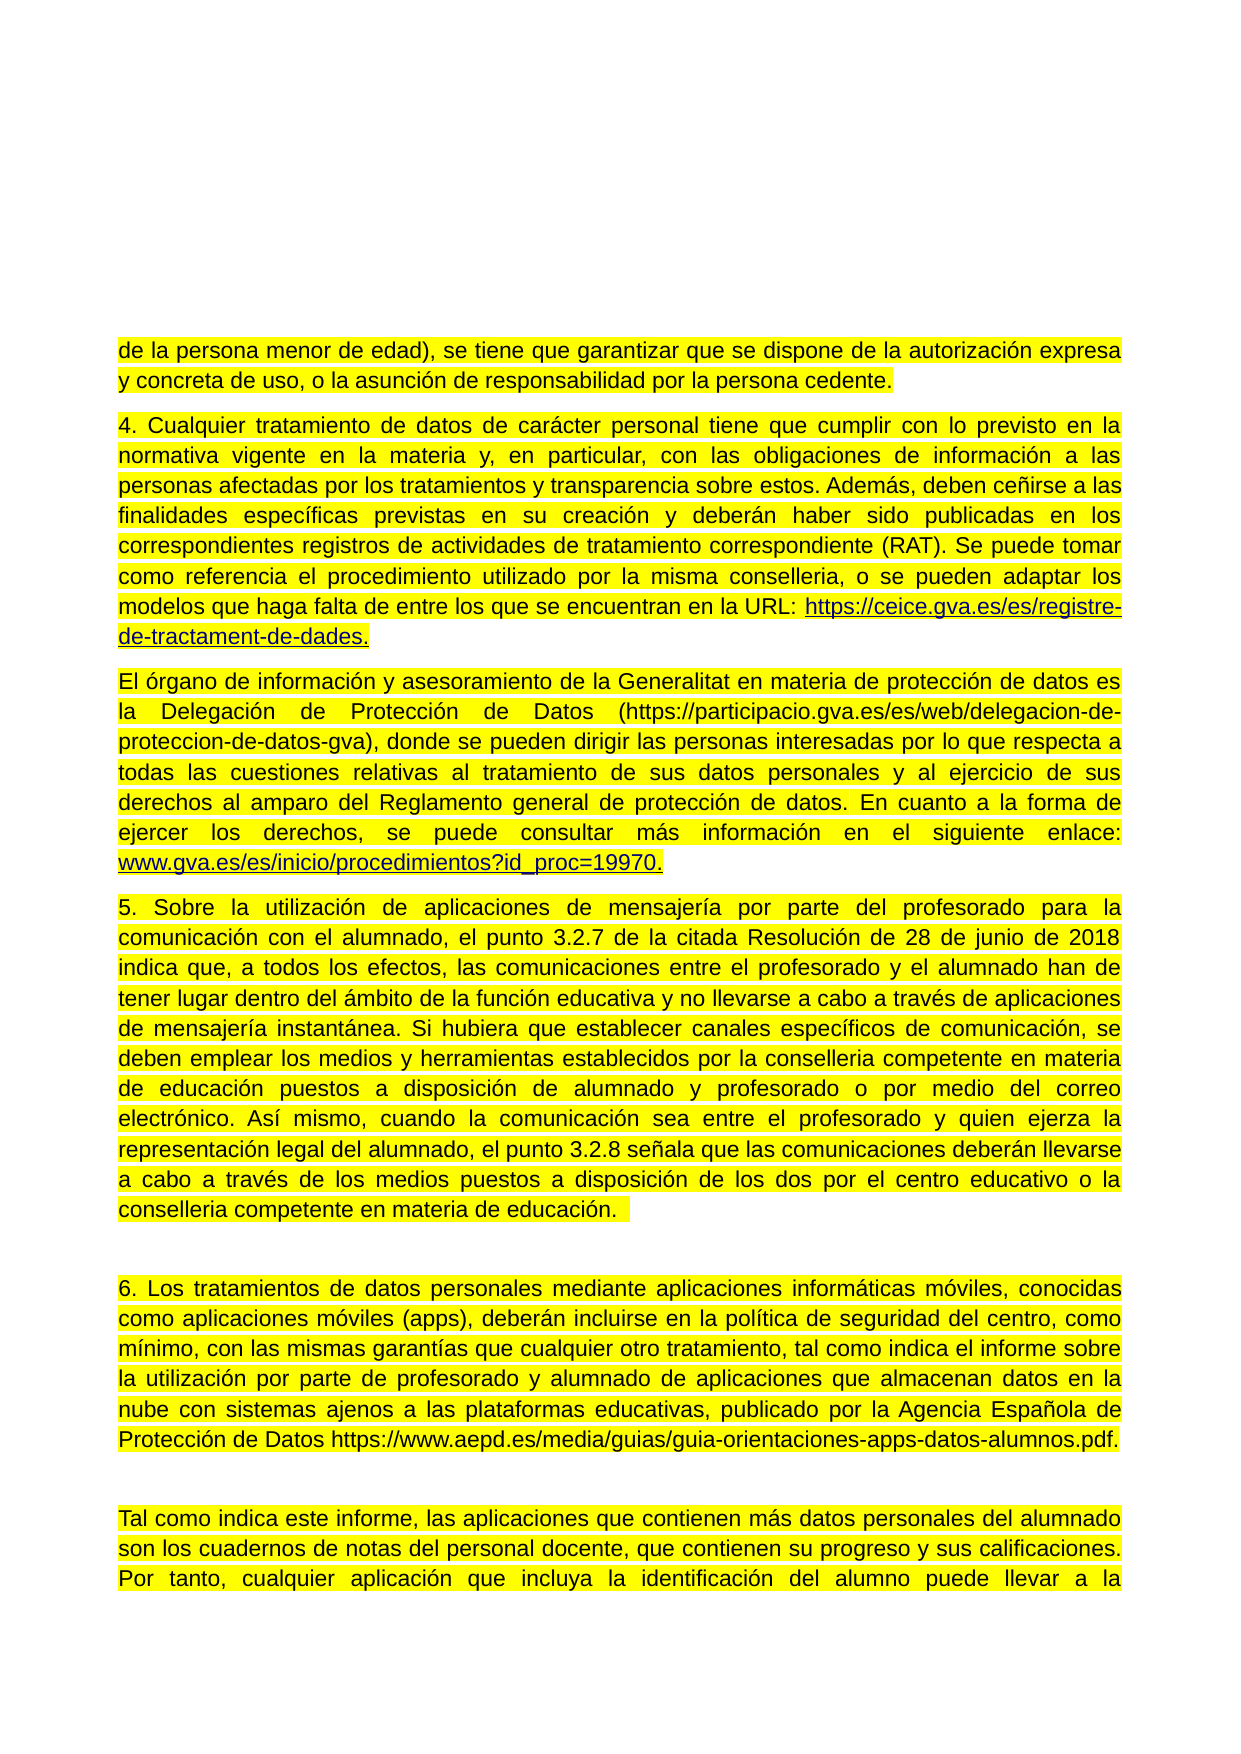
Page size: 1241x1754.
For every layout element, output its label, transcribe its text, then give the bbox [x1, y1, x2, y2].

text 4. Cualquier tratamiento de datos de carácter personal tiene que cumplir con lo previsto en la normativa vigente en la materia y, en particular, con las obligaciones de información a las personas afectadas por los tratamientos y transparencia sobre estos. Además, deben ceñirse a las finalidades específicas previstas en su creación y deberán haber sido publicadas en los correspondientes registros de actividades de tratamiento correspondiente (RAT). Se puede tomar como referencia el procedimiento utilizado por la misma conselleria, o se pueden adaptar los modelos que haga falta de entre los que se encuentran en la URL: https://ceice.gva.es/es/registre-de-tractament-de-dades. [118, 412, 1122, 649]
text El órgano de información y asesoramiento de la Generalitat en materia de protección de datos es la Delegación de Protección de Datos (https://participacio.gva.es/es/web/delegacion-de-proteccion-de-datos-gva), donde se pueden dirigir las personas interesadas por lo que respecta a todas las cuestiones relativas al tratamiento de sus datos personales y al ejercicio de sus derechos al amparo del Reglamento general de protección de datos. En cuanto a la forma de ejercer los derechos, se puede consultar más información en el siguiente enlace: www.gva.es/es/inicio/procedimientos?id_proc=19970. [118, 668, 1122, 875]
text 5. Sobre la utilización de aplicaciones de mensajería por parte del profesorado para la comunicación con el alumnado, el punto 3.2.7 de la citada Resolución de 28 de junio de 2018 indica que, a todos los efectos, las comunicaciones entre el profesorado y el alumnado han de tener lugar dentro del ámbito de la función educativa y no llevarse a cabo a través de aplicaciones de mensajería instantánea. Si hubiera que establecer canales específicos de comunicación, se deben emplear los medios y herramientas establecidos por la conselleria competente en materia de educación puestos a disposición de alumnado y profesorado o por medio del correo electrónico. Así mismo, cuando la comunicación sea entre el profesorado y quien ejerza la representación legal del alumnado, el punto 3.2.8 señala que las comunicaciones deberán llevarse a cabo a través de los medios puestos a disposición de los dos por el centro educativo o la conselleria competente en materia de educación. [118, 894, 1122, 1222]
text Tal como indica este informe, las aplicaciones que contienen más datos personales del alumnado son los cuadernos de notas del personal docente, que contienen su progreso y sus calificaciones. Por tanto, cualquier aplicación que incluya la identificación del alumno puede llevar a la [118, 1505, 1122, 1591]
text 6. Los tratamientos de datos personales mediante aplicaciones informáticas móviles, conocidas como aplicaciones móviles (apps), deberán incluirse en la política de seguridad del centro, como mínimo, con las mismas garantías que cualquier otro tratamiento, tal como indica el informe sobre la utilización por parte de profesorado y alumnado de aplicaciones que almacenan datos en la nube con sistemas ajenos a las plataformas educativas, publicado por la Agencia Española de Protección de Datos https://www.aepd.es/media/guias/guia-orientaciones-apps-datos-alumnos.pdf. [118, 1275, 1122, 1452]
text de la persona menor de edad), se tiene que garantizar que se dispone de la autorización expresa y concreta de uso, o la asunción de responsabilidad por la persona cedente. [118, 337, 1122, 393]
